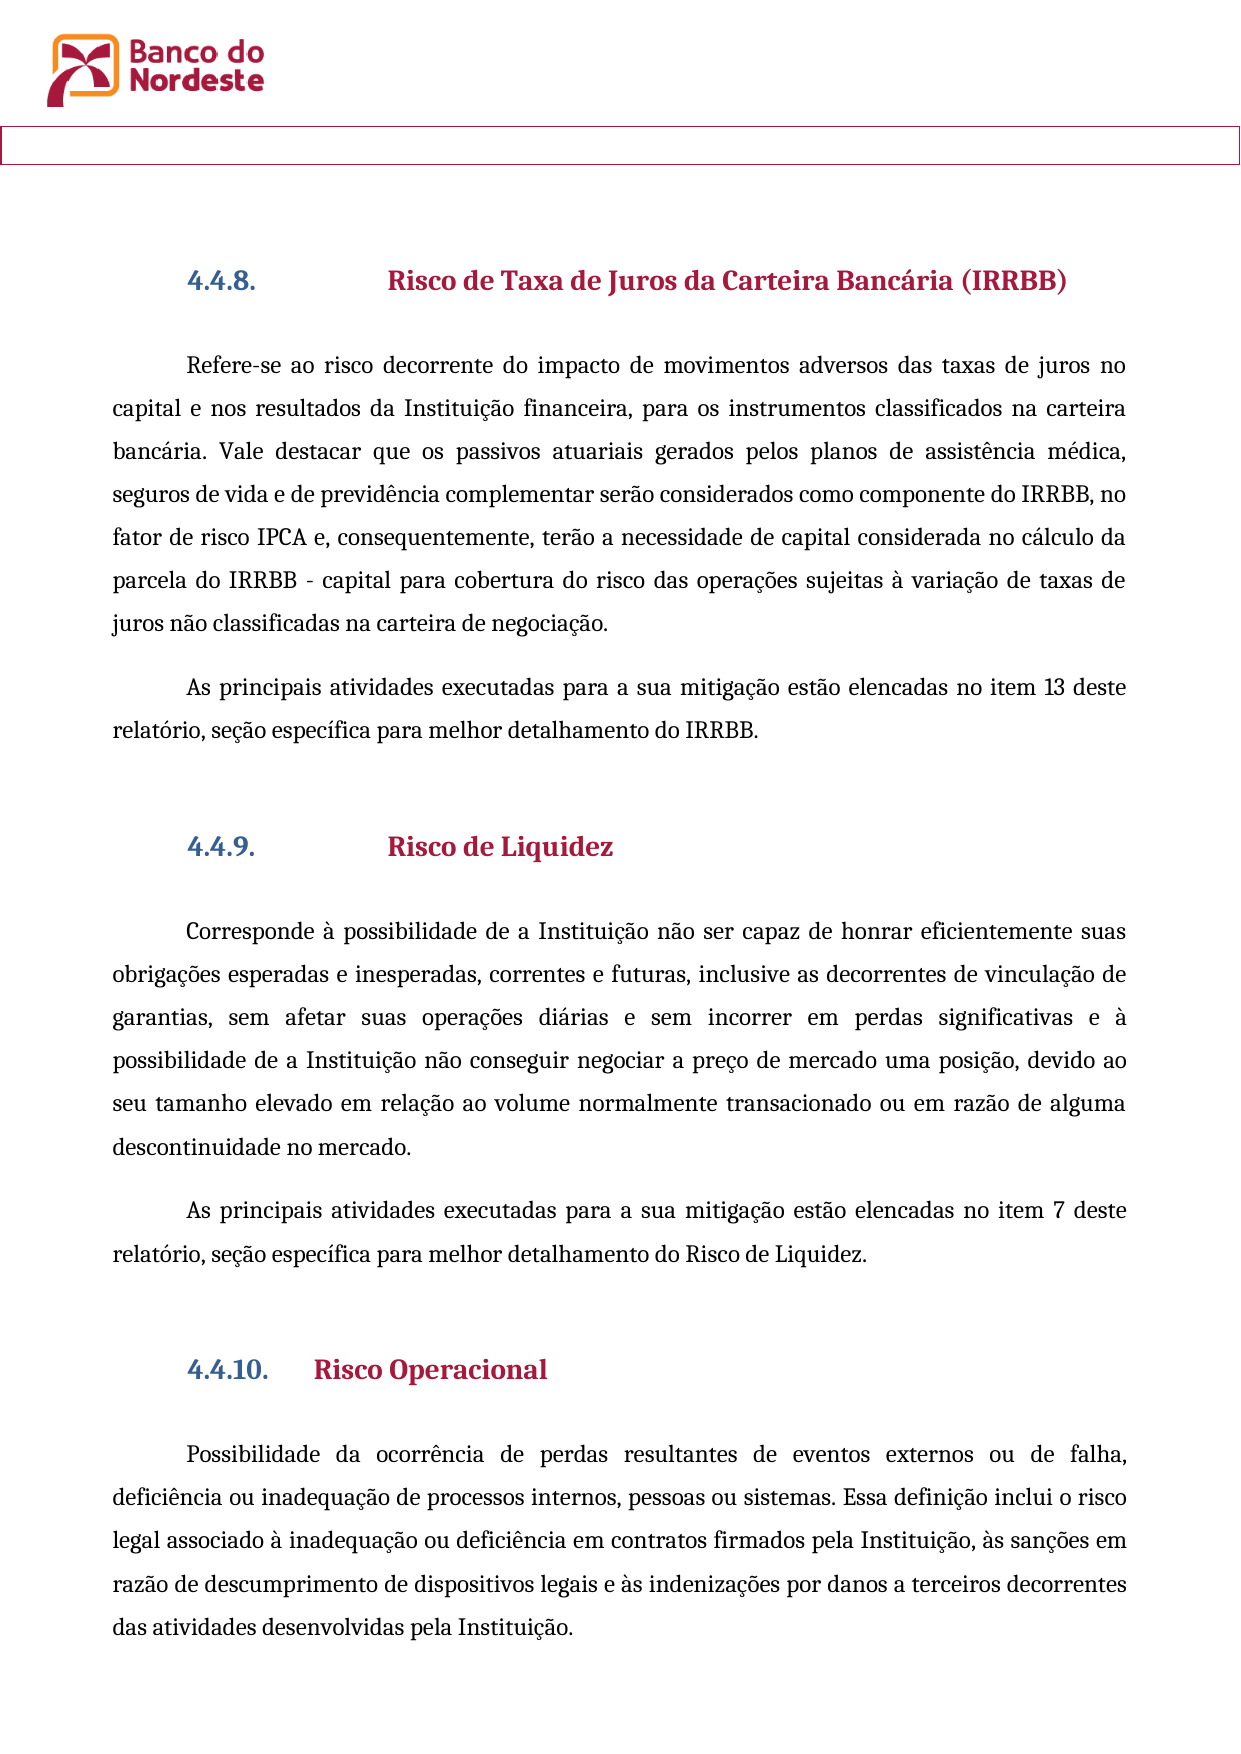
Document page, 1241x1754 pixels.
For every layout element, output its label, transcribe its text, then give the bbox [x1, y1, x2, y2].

list Risco Operacional [187, 1353, 1128, 1387]
text As principais atividades executadas para a sua mitigação estão elencadas no item 7 deste relatório, seção específica para melhor detalhamento do Risco de Liquidez. [112, 1196, 1128, 1268]
text Possibilidade da ocorrência de perdas resultantes de eventos externos ou de falha, deficiência ou inadequação de processos internos, pessoas ou sistemas. Essa definição inclui o risco legal associado à inadequação ou deficiência em contratos firmados pela Instituição, às sanções em razão de descumprimento de dispositivos legais e às indenizações por danos a terceiros decorrentes das atividades desenvolvidas pela Instituição. [112, 1440, 1128, 1641]
list Risco de Liquidez [187, 830, 1128, 864]
text Refere-se ao risco decorrente do impacto de movimentos adversos das taxas de juros no capital e nos resultados da Instituição financeira, para os instrumentos classificados na carteira bancária. Vale destacar que os passivos atuariais gerados pelos planos de assistência médica, seguros de vida e de previdência complementar serão considerados como componente do IRRBB, no fator de risco IPCA e, consequentemente, terão a necessidade de capital considerada no cálculo da parcela do IRRBB - capital para cobertura do risco das operações sujeitas à variação de taxas de juros não classificadas na carteira de negociação. [112, 351, 1128, 638]
list Risco de Taxa de Juros da Carteira Bancária (IRRBB) [187, 264, 1128, 297]
text Corresponde à possibilidade de a Instituição não ser capaz de honrar eficientemente suas obrigações esperadas e inesperadas, correntes e futuras, inclusive as decorrentes de vinculação de garantias, sem afetar suas operações diárias e sem incorrer em perdas significativas e à possibilidade de a Instituição não conseguir negociar a preço de mercado uma posição, devido ao seu tamanho elevado em relação ao volume normalmente transacionado ou em razão de alguma descontinuidade no mercado. [112, 917, 1128, 1161]
text As principais atividades executadas para a sua mitigação estão elencadas no item 13 deste relatório, seção específica para melhor detalhamento do IRRBB. [112, 673, 1128, 745]
